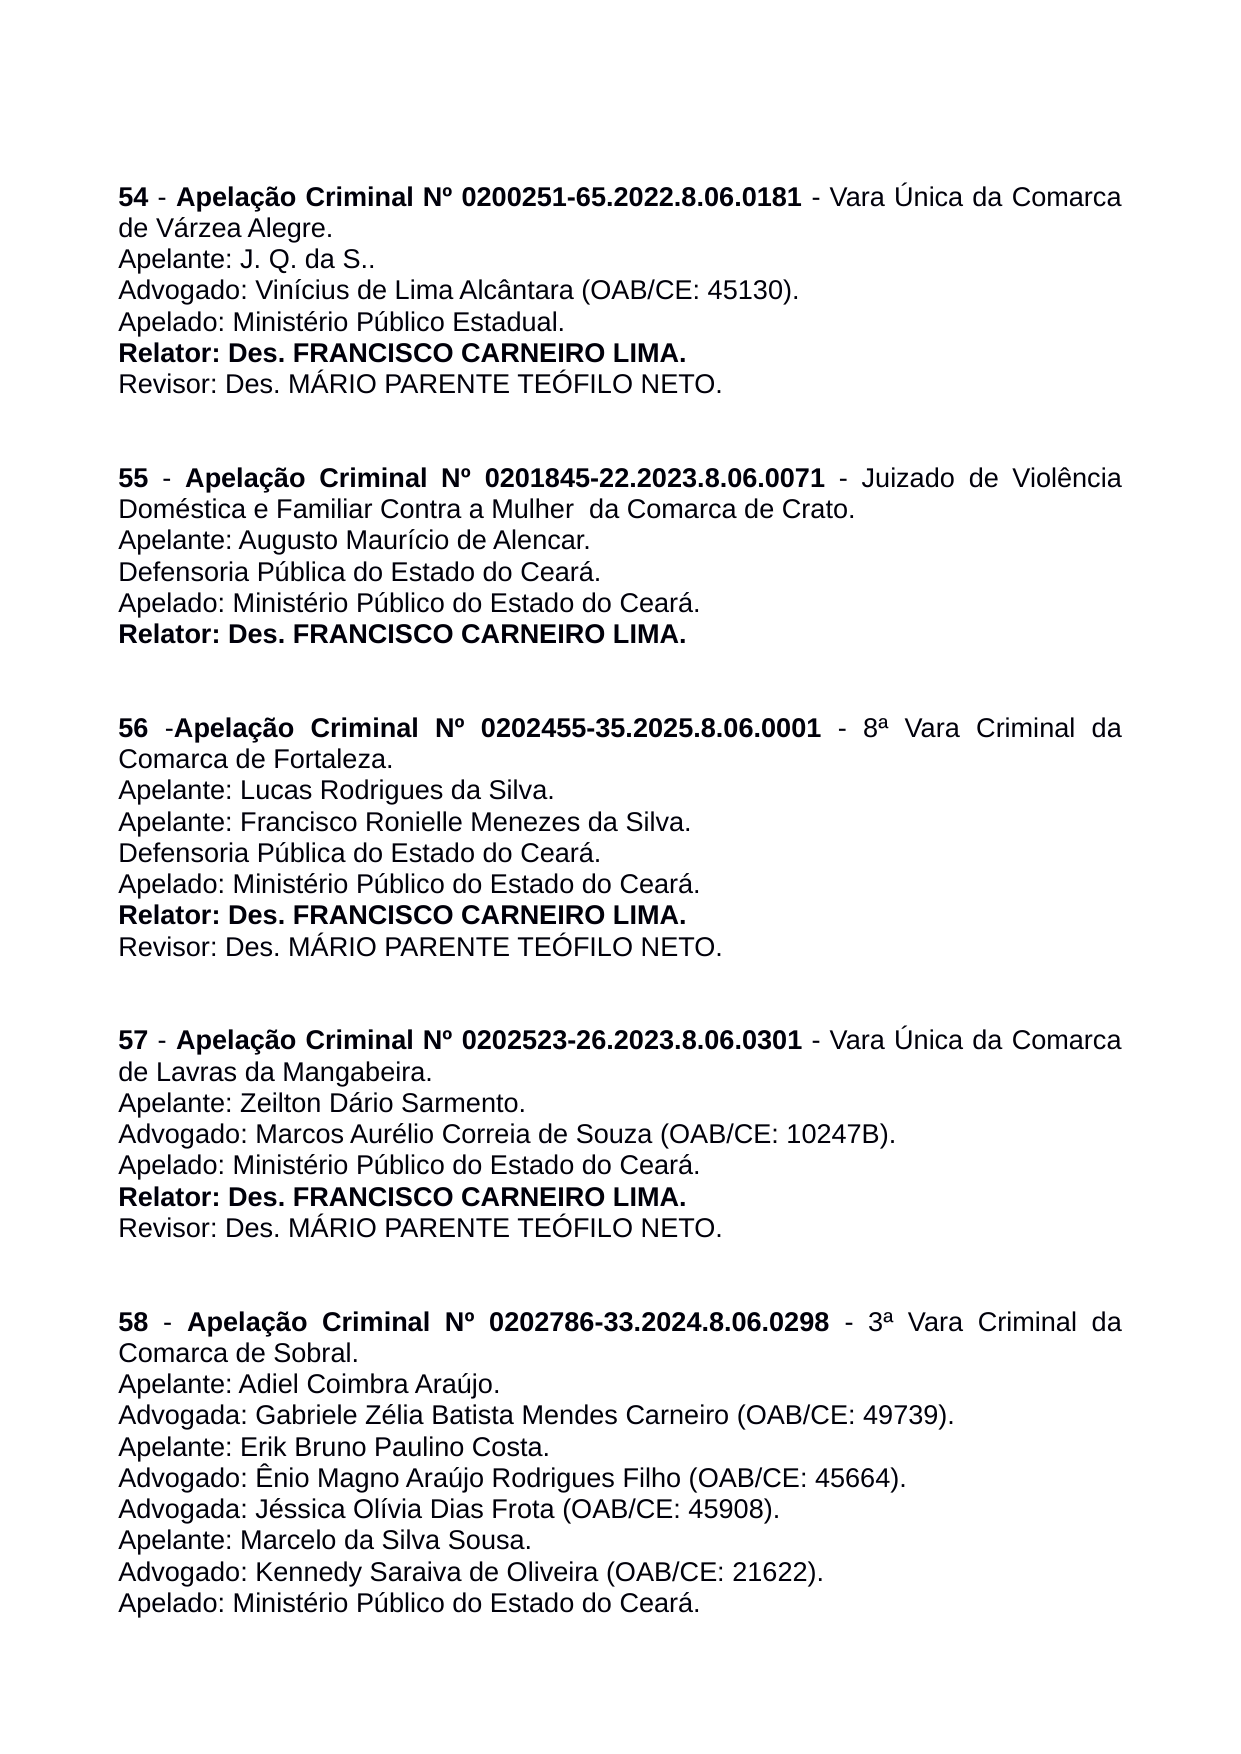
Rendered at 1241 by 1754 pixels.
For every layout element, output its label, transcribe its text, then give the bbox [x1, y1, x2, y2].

text Defensoria Pública do Estado do Ceará. [118, 556, 1122, 587]
text 58 - Apelação Criminal Nº 0202786-33.2024.8.06.0298 - 3ª Vara Criminal da Comarca de Sobral. [118, 1306, 1122, 1368]
text Apelante: Erik Bruno Paulino Costa. [118, 1431, 1122, 1462]
text Relator: Des. FRANCISCO CARNEIRO LIMA. [118, 337, 1122, 368]
text Advogado: Vinícius de Lima Alcântara (OAB/CE: 45130). [118, 274, 1122, 306]
text Apelado: Ministério Público Estadual. [118, 306, 1122, 337]
text Revisor: Des. MÁRIO PARENTE TEÓFILO NETO. [118, 1212, 1122, 1243]
text Apelante: Augusto Maurício de Alencar. [118, 524, 1122, 556]
text 55 - Apelação Criminal Nº 0201845-22.2023.8.06.0071 - Juizado de Violência Doméstica e Familiar Contra a Mulher da Comarca de Crato. [118, 462, 1122, 524]
text Apelado: Ministério Público do Estado do Ceará. [118, 1587, 1122, 1618]
text 57 - Apelação Criminal Nº 0202523-26.2023.8.06.0301 - Vara Única da Comarca de Lavras da Mangabeira. [118, 1024, 1122, 1087]
text 54 - Apelação Criminal Nº 0200251-65.2022.8.06.0181 - Vara Única da Comarca de Várzea Alegre. [118, 181, 1122, 243]
text Apelado: Ministério Público do Estado do Ceará. [118, 1149, 1122, 1181]
text Advogado: Ênio Magno Araújo Rodrigues Filho (OAB/CE: 45664). [118, 1462, 1122, 1493]
text Apelante: Zeilton Dário Sarmento. [118, 1087, 1122, 1118]
text Relator: Des. FRANCISCO CARNEIRO LIMA. [118, 1181, 1122, 1212]
text Advogado: Kennedy Saraiva de Oliveira (OAB/CE: 21622). [118, 1556, 1122, 1587]
text Apelante: Lucas Rodrigues da Silva. [118, 774, 1122, 806]
text Advogada: Jéssica Olívia Dias Frota (OAB/CE: 45908). [118, 1493, 1122, 1524]
text Advogado: Marcos Aurélio Correia de Souza (OAB/CE: 10247B). [118, 1118, 1122, 1149]
text Revisor: Des. MÁRIO PARENTE TEÓFILO NETO. [118, 931, 1122, 962]
text Apelante: Adiel Coimbra Araújo. [118, 1368, 1122, 1399]
text Advogada: Gabriele Zélia Batista Mendes Carneiro (OAB/CE: 49739). [118, 1399, 1122, 1431]
text Apelante: J. Q. da S.. [118, 243, 1122, 274]
text Relator: Des. FRANCISCO CARNEIRO LIMA. [118, 618, 1122, 649]
text Revisor: Des. MÁRIO PARENTE TEÓFILO NETO. [118, 368, 1122, 399]
text Apelado: Ministério Público do Estado do Ceará. [118, 868, 1122, 899]
text Apelado: Ministério Público do Estado do Ceará. [118, 587, 1122, 618]
text Apelante: Francisco Ronielle Menezes da Silva. [118, 806, 1122, 837]
text Defensoria Pública do Estado do Ceará. [118, 837, 1122, 868]
text Relator: Des. FRANCISCO CARNEIRO LIMA. [118, 899, 1122, 931]
text 56 -Apelação Criminal Nº 0202455-35.2025.8.06.0001 - 8ª Vara Criminal da Comarca de Fortaleza. [118, 712, 1122, 774]
text Apelante: Marcelo da Silva Sousa. [118, 1524, 1122, 1556]
